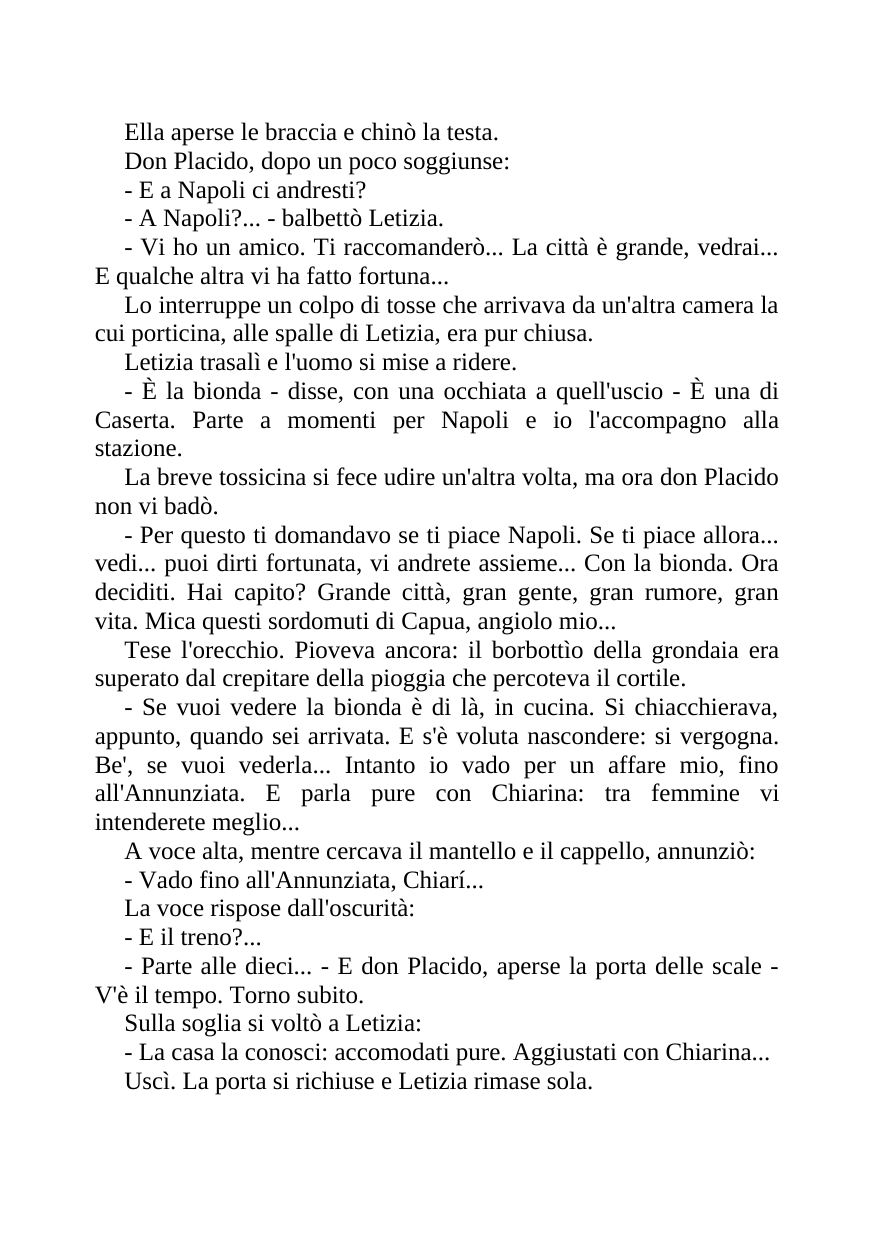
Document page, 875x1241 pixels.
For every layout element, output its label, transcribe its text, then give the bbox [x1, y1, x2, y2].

text - È la bionda - disse, con una occhiata a quell'uscio - È una di Caserta. Parte a momenti per Napoli e io l'accompagno alla stazione. [94, 376, 779, 462]
text La voce rispose dall'oscurità: [94, 893, 779, 922]
text A voce alta, mentre cercava il mantello e il cappello, annunziò: [94, 836, 779, 865]
text Lo interruppe un colpo di tosse che arrivava da un'altra camera la cui porticina, alle spalle di Letizia, era pur chiusa. [94, 290, 779, 347]
text - Per questo ti domandavo se ti piace Napoli. Se ti piace allora... vedi... puoi dirti fortunata, vi andrete assieme... Con la bionda. Ora deciditi. Hai capito? Grande città, gran gente, gran rumore, gran vita. Mica questi sordomuti di Capua, angiolo mio... [94, 520, 779, 635]
text - E a Napoli ci andresti? [94, 175, 779, 203]
text - Vi ho un amico. Ti raccomanderò... La città è grande, vedrai... E qualche altra vi ha fatto fortuna... [94, 232, 779, 290]
text - Vado fino all'Annunziata, Chiarí... [94, 865, 779, 893]
text Ella aperse le braccia e chinò la testa. [94, 117, 779, 146]
text Tese l'orecchio. Pioveva ancora: il borbottìo della grondaia era superato dal crepitare della pioggia che percoteva il cortile. [94, 635, 779, 692]
text Uscì. La porta si richiuse e Letizia rimase sola. [94, 1066, 779, 1095]
text - Se vuoi vedere la bionda è di là, in cucina. Si chiacchierava, appunto, quando sei arrivata. E s'è voluta nascondere: si vergogna. Be', se vuoi vederla... Intanto io vado per un affare mio, fino all'Annunziata. E parla pure con Chiarina: tra femmine vi intenderete meglio... [94, 692, 779, 836]
text - Parte alle dieci... - E don Placido, aperse la porta delle scale - V'è il tempo. Torno subito. [94, 951, 779, 1008]
text - E il treno?... [94, 922, 779, 951]
text Sulla soglia si voltò a Letizia: [94, 1008, 779, 1037]
text Letizia trasalì e l'uomo si mise a ridere. [94, 347, 779, 376]
text - La casa la conosci: accomodati pure. Aggiustati con Chiarina... [94, 1037, 779, 1066]
text Don Placido, dopo un poco soggiunse: [94, 146, 779, 175]
text - A Napoli?... - balbettò Letizia. [94, 203, 779, 232]
text La breve tossicina si fece udire un'altra volta, ma ora don Placido non vi badò. [94, 462, 779, 520]
